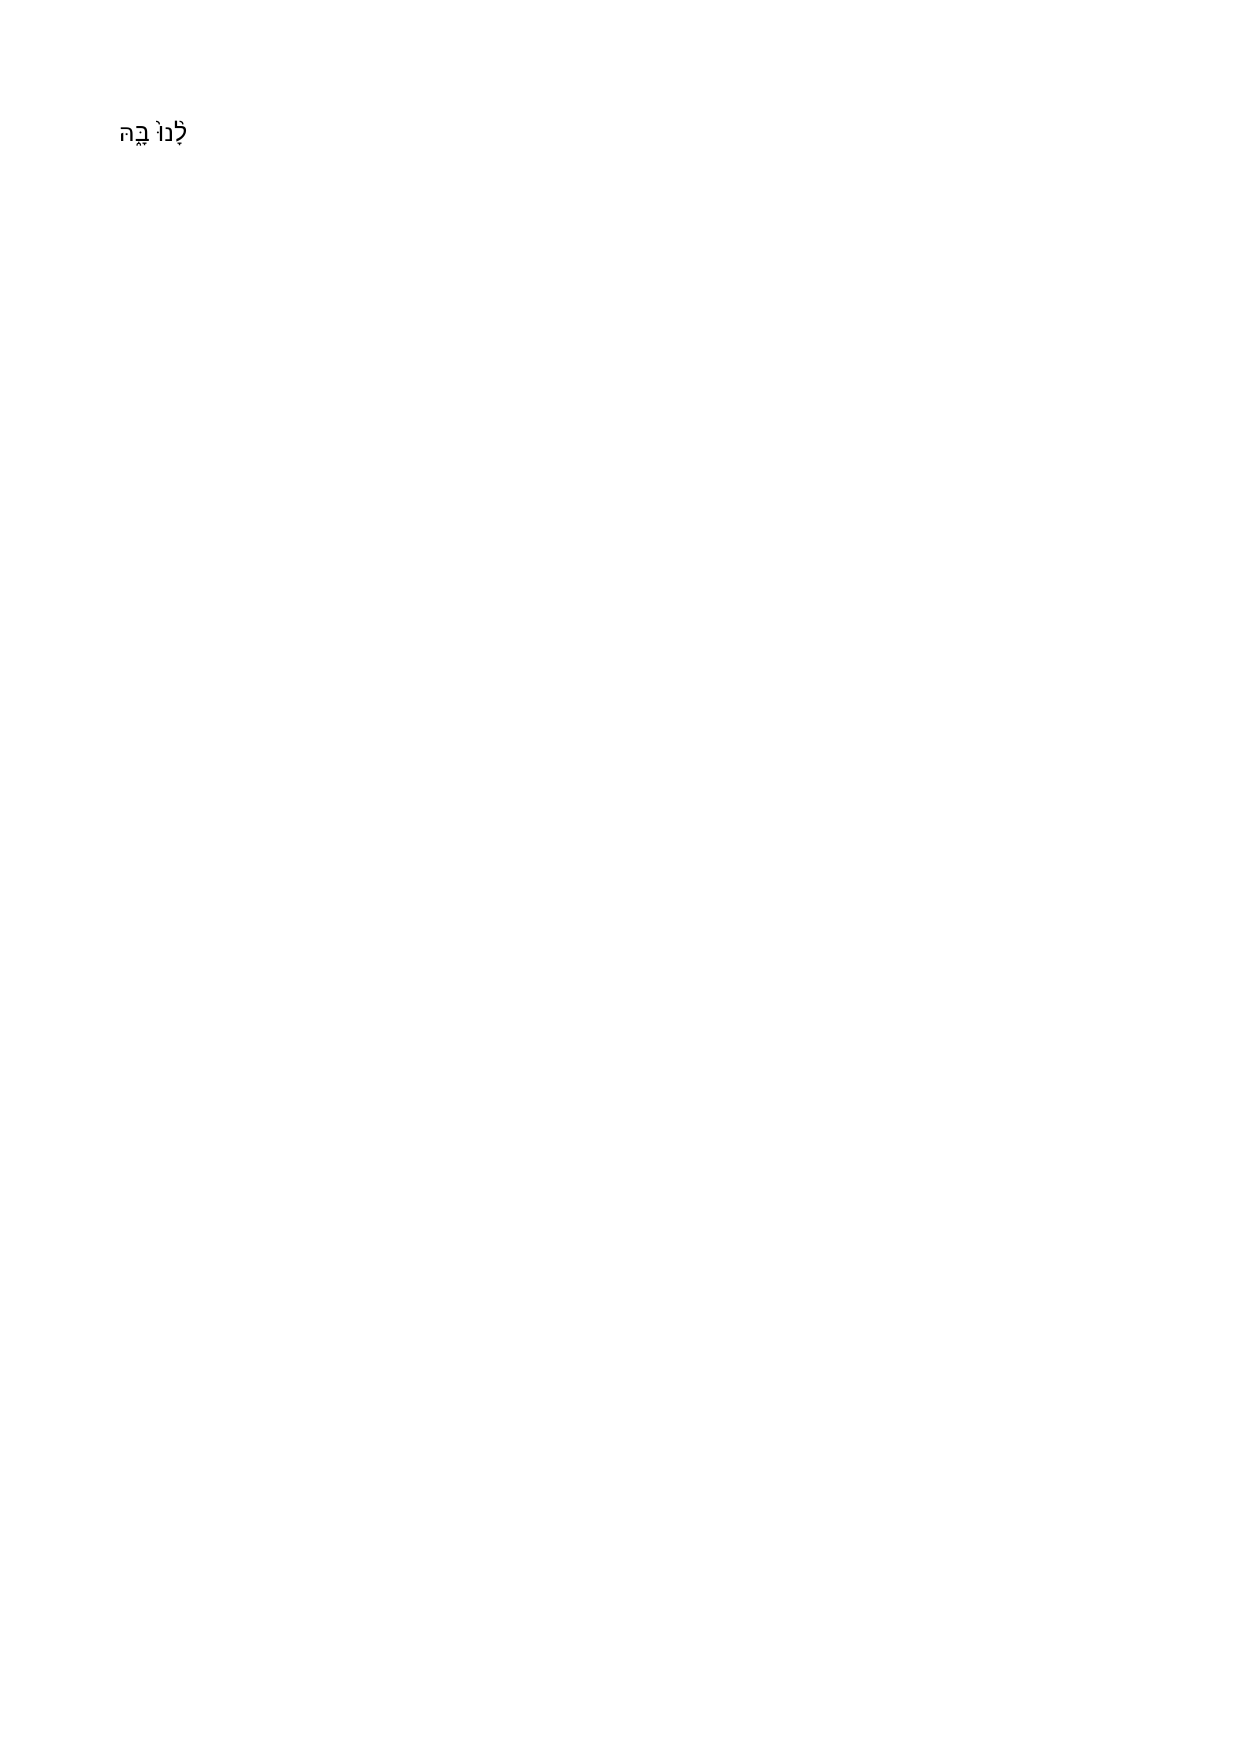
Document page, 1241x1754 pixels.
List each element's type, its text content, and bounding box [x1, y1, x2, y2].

text לָ֨נוּ֙ בָּ֑הּ [118, 118, 1122, 147]
